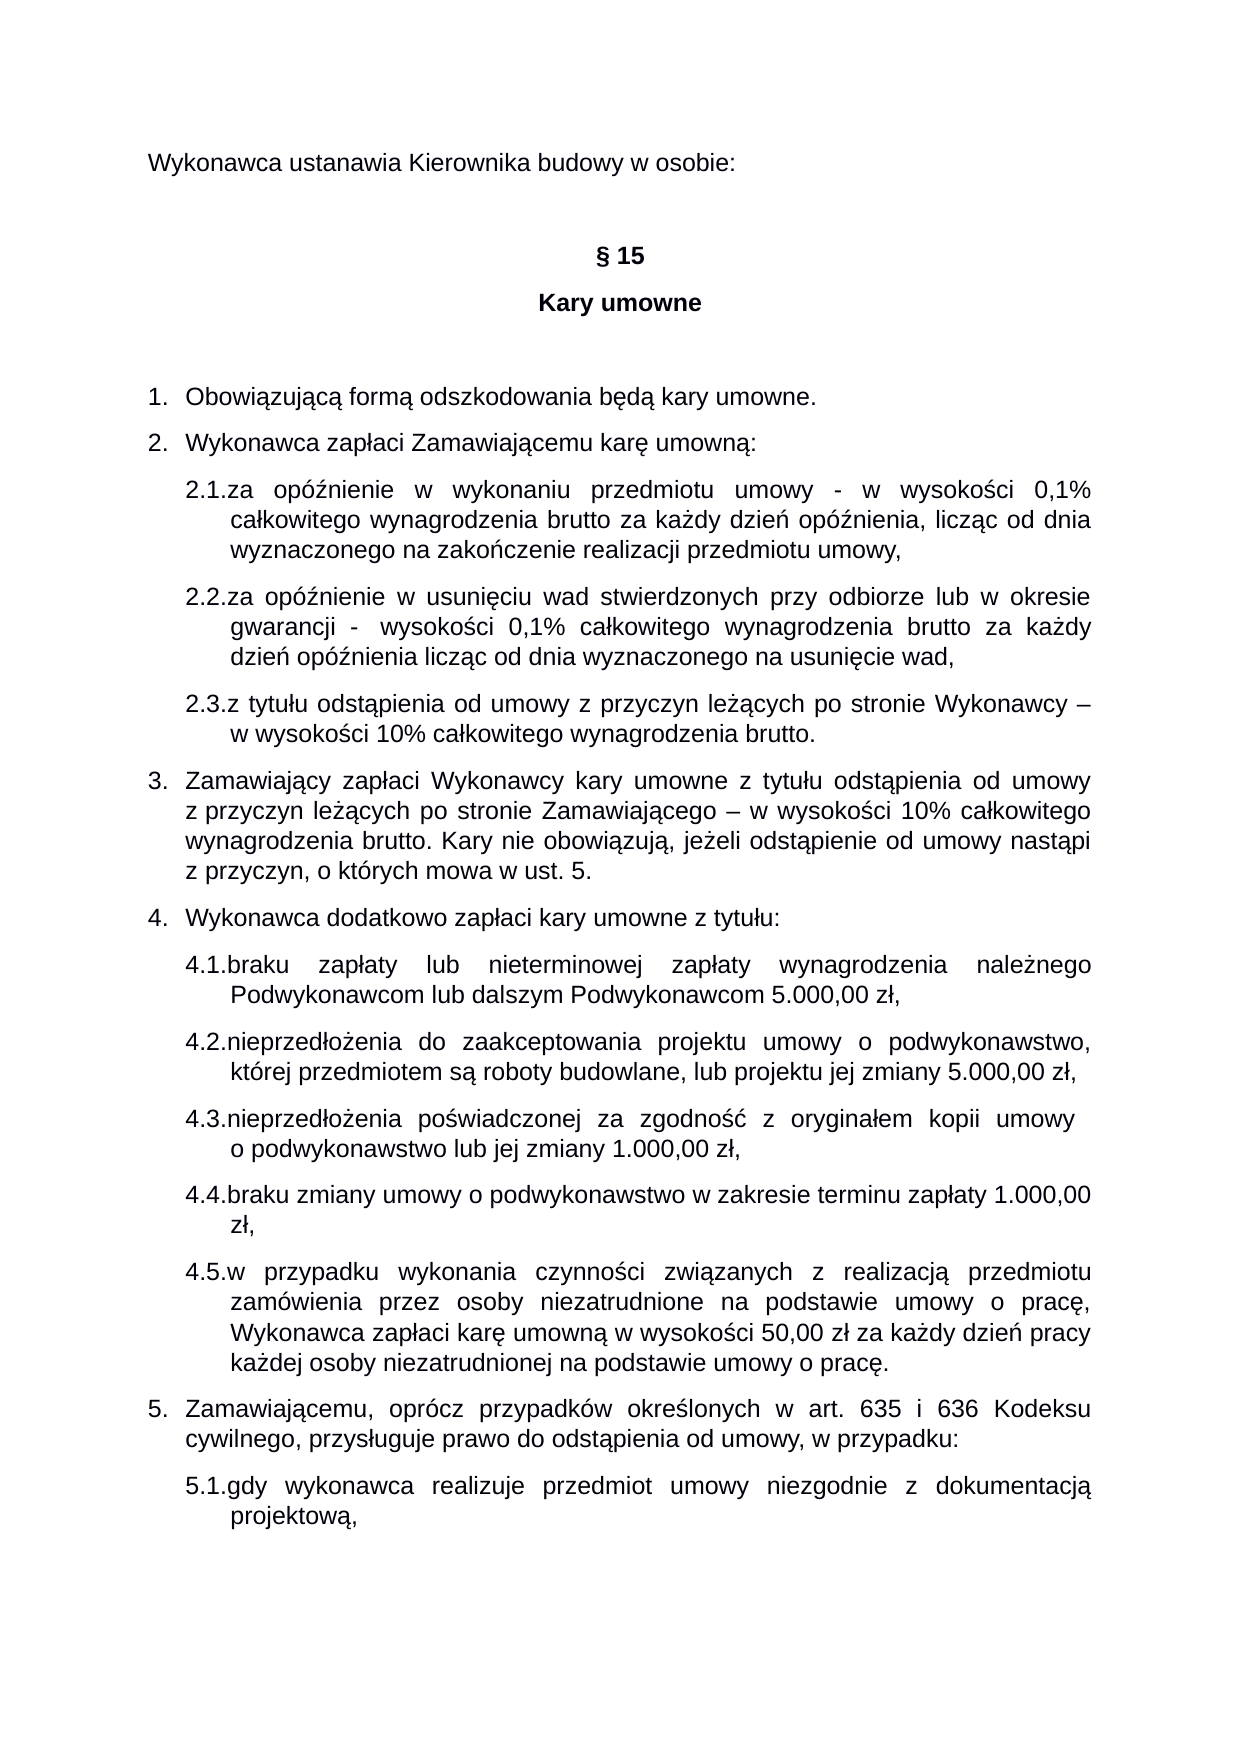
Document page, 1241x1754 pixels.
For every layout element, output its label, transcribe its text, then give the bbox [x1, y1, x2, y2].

list za opóźnienie w usunięciu wad stwierdzonych przy odbiorze lub w okresie gwarancji - wysokości 0,1% całkowitego wynagrodzenia brutto za każdy dzień opóźnienia licząc od dnia wyznaczonego na usunięcie wad, [185, 582, 1092, 671]
list Wykonawca dodatkowo zapłaci kary umowne z tytułu: [148, 903, 1092, 932]
list Obowiązującą formą odszkodowania będą kary umowne. [148, 382, 1092, 410]
text § 15 [148, 241, 1092, 270]
list w przypadku wykonania czynności związanych z realizacją przedmiotu zamówienia przez osoby niezatrudnione na podstawie umowy o pracę, Wykonawca zapłaci karę umowną w wysokości 50,00 zł za każdy dzień pracy każdej osoby niezatrudnionej na podstawie umowy o pracę. [185, 1257, 1092, 1376]
list z tytułu odstąpienia od umowy z przyczyn leżących po stronie Wykonawcy – w wysokości 10% całkowitego wynagrodzenia brutto. [185, 689, 1092, 748]
list Wykonawca zapłaci Zamawiającemu karę umowną: [148, 428, 1092, 457]
list Zamawiający zapłaci Wykonawcy kary umowne z tytułu odstąpienia od umowy z przyczyn leżących po stronie Zamawiającego – w wysokości 10% całkowitego wynagrodzenia brutto. Kary nie obowiązują, jeżeli odstąpienie od umowy nastąpi z przyczyn, o których mowa w ust. 5. [148, 766, 1092, 885]
list gdy wykonawca realizuje przedmiot umowy niezgodnie z dokumentacją projektową, [185, 1471, 1092, 1530]
list nieprzedłożenia do zaakceptowania projektu umowy o podwykonawstwo, której przedmiotem są roboty budowlane, lub projektu jej zmiany 5.000,00 zł, [185, 1027, 1092, 1086]
list nieprzedłożenia poświadczonej za zgodność z oryginałem kopii umowy o podwykonawstwo lub jej zmiany 1.000,00 zł, [185, 1103, 1092, 1162]
list braku zapłaty lub nieterminowej zapłaty wynagrodzenia należnego Podwykonawcom lub dalszym Podwykonawcom 5.000,00 zł, [185, 950, 1092, 1009]
text Kary umowne [148, 288, 1092, 317]
text Wykonawca ustanawia Kierownika budowy w osobie: [148, 148, 1092, 176]
list braku zmiany umowy o podwykonawstwo w zakresie terminu zapłaty 1.000,00 zł, [185, 1180, 1092, 1239]
list Zamawiającemu, oprócz przypadków określonych w art. 635 i 636 Kodeksu cywilnego, przysługuje prawo do odstąpienia od umowy, w przypadku: [148, 1394, 1092, 1453]
list za opóźnienie w wykonaniu przedmiotu umowy - w wysokości 0,1% całkowitego wynagrodzenia brutto za każdy dzień opóźnienia, licząc od dnia wyznaczonego na zakończenie realizacji przedmiotu umowy, [185, 475, 1092, 564]
